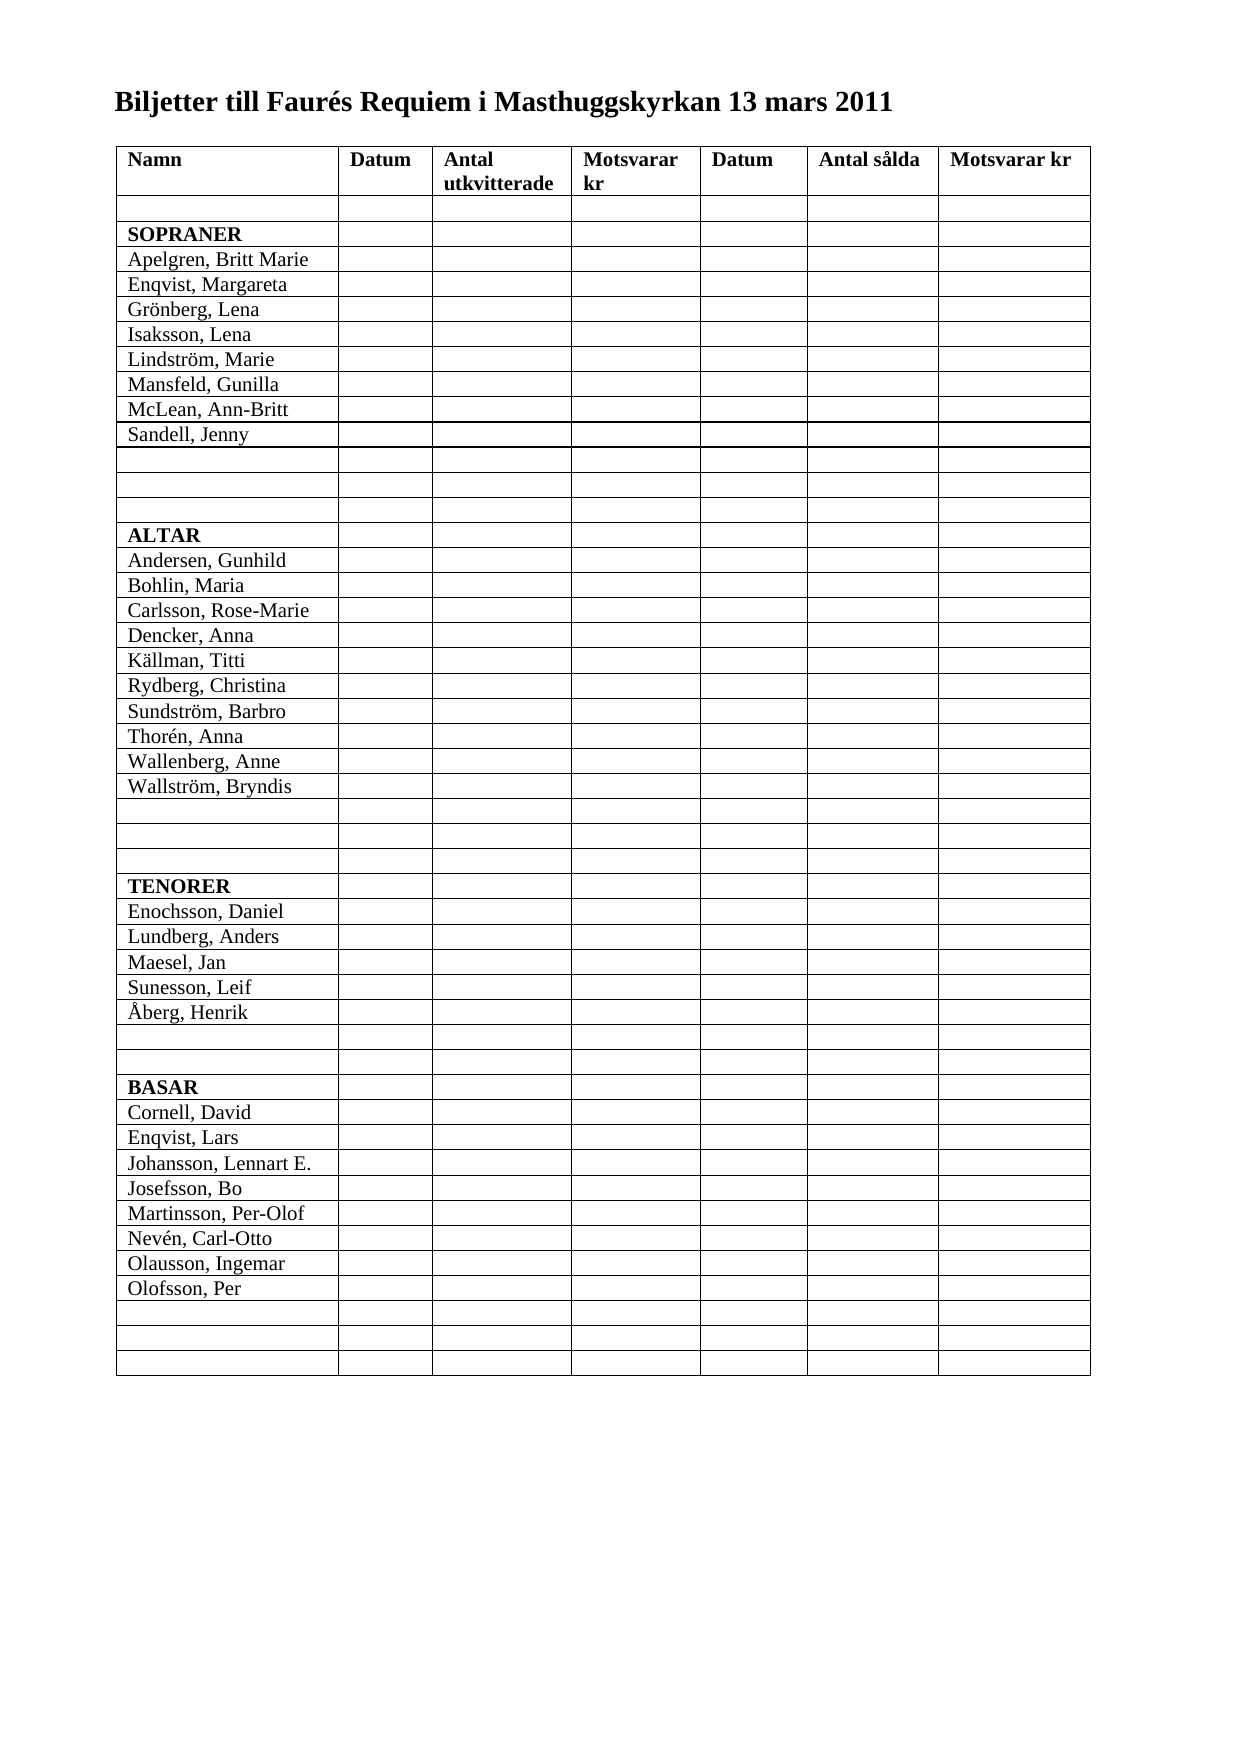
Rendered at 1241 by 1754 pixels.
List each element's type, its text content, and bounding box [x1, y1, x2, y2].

table_cell [939, 1000, 1090, 1024]
table_cell [117, 473, 338, 497]
table_cell [701, 1000, 807, 1024]
table_cell [701, 1351, 807, 1375]
table_cell [701, 1251, 807, 1275]
table_cell [701, 699, 807, 723]
table_cell [117, 448, 338, 472]
table_cell [939, 448, 1090, 472]
table_cell SOPRANER [117, 222, 338, 246]
table_cell [572, 824, 700, 848]
table_cell [701, 774, 807, 798]
table_cell [939, 1276, 1090, 1300]
table_cell [808, 824, 938, 848]
table_cell [808, 1301, 938, 1325]
table_cell [339, 1301, 432, 1325]
table_cell [808, 272, 938, 296]
table_cell [701, 623, 807, 647]
table_cell [808, 749, 938, 773]
table_cell [939, 1226, 1090, 1250]
table_cell Johansson, Lennart E. [117, 1150, 338, 1174]
table_cell ALTAR [117, 523, 338, 547]
table_cell [433, 573, 571, 597]
table_cell [433, 1150, 571, 1174]
table_cell [808, 799, 938, 823]
table_cell [939, 247, 1090, 271]
table_cell [808, 247, 938, 271]
table_cell [808, 623, 938, 647]
table_cell [701, 1176, 807, 1199]
table_cell [433, 925, 571, 948]
table_cell [433, 1201, 571, 1225]
table_cell [808, 1100, 938, 1124]
table_cell [572, 1201, 700, 1225]
table_cell [433, 1000, 571, 1024]
table_cell Sundström, Barbro [117, 699, 338, 723]
table_cell Mansfeld, Gunilla [117, 372, 338, 396]
table_cell [939, 799, 1090, 823]
table_cell Åberg, Henrik [117, 1000, 338, 1024]
table_cell [572, 724, 700, 748]
table_cell Källman, Titti [117, 648, 338, 672]
table_cell [117, 849, 338, 873]
table_cell [339, 674, 432, 697]
table_cell [339, 1251, 432, 1275]
table_cell [572, 1276, 700, 1300]
table_cell [939, 372, 1090, 396]
table_cell [939, 423, 1090, 446]
table_cell [939, 874, 1090, 898]
table_header Namn [117, 147, 338, 195]
table_cell [808, 1201, 938, 1225]
table_cell [939, 648, 1090, 672]
table_cell [572, 423, 700, 446]
table_cell Martinsson, Per-Olof [117, 1201, 338, 1225]
table_cell [808, 448, 938, 472]
table_cell [433, 1025, 571, 1049]
table_cell [572, 975, 700, 999]
table_cell [939, 925, 1090, 948]
table_cell [808, 674, 938, 697]
table_cell [939, 1025, 1090, 1049]
table_cell [339, 1351, 432, 1375]
table_cell [433, 247, 571, 271]
table_cell Enqvist, Margareta [117, 272, 338, 296]
table_cell [117, 824, 338, 848]
table_cell [339, 448, 432, 472]
table_cell Enochsson, Daniel [117, 899, 338, 923]
table_cell [433, 272, 571, 296]
table_cell [701, 674, 807, 697]
table_cell [939, 523, 1090, 547]
table_cell [433, 1226, 571, 1250]
table_cell Maesel, Jan [117, 950, 338, 974]
table_cell [939, 749, 1090, 773]
table_cell [808, 1276, 938, 1300]
table_cell [433, 975, 571, 999]
table_cell [433, 849, 571, 873]
table_cell [572, 1100, 700, 1124]
table_cell [808, 397, 938, 421]
table_cell [339, 1326, 432, 1350]
table_cell [939, 1075, 1090, 1099]
table_header Datum [339, 147, 432, 195]
table_cell [339, 598, 432, 622]
table_cell [701, 648, 807, 672]
table_cell [701, 1125, 807, 1149]
table_cell [433, 824, 571, 848]
table_cell [339, 824, 432, 848]
table_cell [572, 1326, 700, 1350]
table_cell [339, 272, 432, 296]
table_cell [117, 1351, 338, 1375]
table_cell [808, 1251, 938, 1275]
table_cell [339, 1000, 432, 1024]
table_cell [939, 498, 1090, 522]
table_cell [572, 799, 700, 823]
table_cell [339, 1276, 432, 1300]
table_cell [339, 724, 432, 748]
table_header Motsvarar kr [572, 147, 700, 195]
table_cell [939, 1301, 1090, 1325]
table_cell Wallström, Bryndis [117, 774, 338, 798]
table_cell [339, 1100, 432, 1124]
table_cell [572, 1075, 700, 1099]
table_cell Dencker, Anna [117, 623, 338, 647]
table_cell [339, 548, 432, 572]
table_cell Nevén, Carl-Otto [117, 1226, 338, 1250]
table_cell [808, 1150, 938, 1174]
table_cell [701, 975, 807, 999]
table_cell [339, 1050, 432, 1074]
table_cell [701, 1050, 807, 1074]
table_cell [808, 1226, 938, 1250]
table_cell [701, 1150, 807, 1174]
table_cell [572, 1150, 700, 1174]
table_cell [701, 448, 807, 472]
table_cell [572, 1351, 700, 1375]
table_cell [701, 724, 807, 748]
table_cell [433, 950, 571, 974]
table_cell [939, 1050, 1090, 1074]
table_cell [939, 297, 1090, 321]
table_cell [808, 1000, 938, 1024]
table_cell [808, 573, 938, 597]
table_cell [701, 598, 807, 622]
table_cell [339, 925, 432, 948]
table_cell [808, 473, 938, 497]
table_cell [117, 1050, 338, 1074]
table_cell [339, 322, 432, 346]
table_cell [339, 699, 432, 723]
table_cell [572, 222, 700, 246]
table_header Antal utkvitterade [433, 147, 571, 195]
table_cell [572, 272, 700, 296]
table_cell [339, 1025, 432, 1049]
table_cell [808, 925, 938, 948]
table_cell [572, 674, 700, 697]
table_cell [339, 222, 432, 246]
table_cell [701, 899, 807, 923]
table_cell [339, 849, 432, 873]
table_cell [572, 297, 700, 321]
table_cell [808, 874, 938, 898]
table_cell [572, 498, 700, 522]
table_cell [701, 799, 807, 823]
table_cell [339, 774, 432, 798]
table_cell [339, 874, 432, 898]
table_cell [701, 247, 807, 271]
table_cell [701, 1226, 807, 1250]
table_cell [572, 473, 700, 497]
table_cell Andersen, Gunhild [117, 548, 338, 572]
table_cell McLean, Ann-Britt [117, 397, 338, 421]
table_cell [808, 222, 938, 246]
table_cell [939, 272, 1090, 296]
table_cell [572, 699, 700, 723]
table_cell [939, 849, 1090, 873]
table_cell Grönberg, Lena [117, 297, 338, 321]
table_cell [572, 874, 700, 898]
table_cell [339, 1125, 432, 1149]
table_cell [433, 699, 571, 723]
table_cell [117, 196, 338, 221]
table_cell [572, 347, 700, 371]
table_cell [808, 1351, 938, 1375]
table_cell BASAR [117, 1075, 338, 1099]
table_cell [433, 724, 571, 748]
table_cell [433, 1351, 571, 1375]
table_cell [808, 297, 938, 321]
table_cell [701, 1326, 807, 1350]
table_cell [701, 372, 807, 396]
table_cell [433, 749, 571, 773]
table_cell Wallenberg, Anne [117, 749, 338, 773]
table_cell [339, 372, 432, 396]
table_cell [433, 874, 571, 898]
table_cell [939, 573, 1090, 597]
table_cell [117, 1301, 338, 1325]
table_cell [117, 498, 338, 522]
table_cell Enqvist, Lars [117, 1125, 338, 1149]
table_cell [939, 975, 1090, 999]
table_cell [808, 498, 938, 522]
table_cell [339, 950, 432, 974]
table_cell [939, 347, 1090, 371]
table_cell Rydberg, Christina [117, 674, 338, 697]
table_cell [572, 196, 700, 221]
table_cell [939, 598, 1090, 622]
table_cell [433, 1100, 571, 1124]
table_cell [433, 648, 571, 672]
table_cell [339, 247, 432, 271]
table_cell [701, 548, 807, 572]
table_cell [701, 1301, 807, 1325]
table_cell [572, 573, 700, 597]
table_cell [701, 322, 807, 346]
table_cell [808, 1025, 938, 1049]
table_cell [939, 1150, 1090, 1174]
table_cell [117, 1025, 338, 1049]
table_cell [572, 548, 700, 572]
table_cell [808, 347, 938, 371]
table_cell [808, 1176, 938, 1199]
table_cell [572, 1176, 700, 1199]
table_cell [433, 1251, 571, 1275]
table_cell [939, 222, 1090, 246]
table_cell Isaksson, Lena [117, 322, 338, 346]
table_cell [939, 1125, 1090, 1149]
table_cell [808, 950, 938, 974]
table_cell [939, 473, 1090, 497]
table_cell [572, 925, 700, 948]
table_cell [572, 950, 700, 974]
table_cell [572, 247, 700, 271]
table_cell [433, 473, 571, 497]
table_cell [572, 1025, 700, 1049]
table_cell Lundberg, Anders [117, 925, 338, 948]
table_cell Thorén, Anna [117, 724, 338, 748]
table_cell [433, 548, 571, 572]
table_cell [808, 899, 938, 923]
table_cell [572, 1226, 700, 1250]
table_cell Carlsson, Rose-Marie [117, 598, 338, 622]
table_cell [339, 473, 432, 497]
table_cell TENORER [117, 874, 338, 898]
table_cell [433, 523, 571, 547]
table_cell [939, 1326, 1090, 1350]
table_cell Sunesson, Leif [117, 975, 338, 999]
table_cell [808, 1326, 938, 1350]
table_cell Lindström, Marie [117, 347, 338, 371]
table_cell [939, 1100, 1090, 1124]
table_cell [572, 1251, 700, 1275]
table_cell [339, 1150, 432, 1174]
table_cell [701, 1075, 807, 1099]
table_cell [701, 1276, 807, 1300]
table_cell Olausson, Ingemar [117, 1251, 338, 1275]
table_cell [939, 548, 1090, 572]
table_cell [117, 799, 338, 823]
table_cell [808, 724, 938, 748]
table_header Datum [701, 147, 807, 195]
table_cell [939, 322, 1090, 346]
table_cell [939, 397, 1090, 421]
table_cell [701, 397, 807, 421]
table_cell [808, 774, 938, 798]
table_cell [572, 648, 700, 672]
table_cell [808, 1050, 938, 1074]
table_cell [339, 1226, 432, 1250]
table_cell [939, 1176, 1090, 1199]
table_cell [808, 849, 938, 873]
table_cell [572, 448, 700, 472]
table_cell [701, 523, 807, 547]
table_cell [339, 573, 432, 597]
table_cell [808, 598, 938, 622]
table_cell [339, 975, 432, 999]
table_cell [339, 799, 432, 823]
table_cell [808, 1075, 938, 1099]
table_cell [939, 899, 1090, 923]
table_cell [572, 372, 700, 396]
table_cell [572, 1301, 700, 1325]
subtitle Biljetter till Faurés Requiem i Masthuggskyrkan 13 mars 2011 [114, 84, 1158, 117]
table_cell [808, 975, 938, 999]
table_cell [339, 623, 432, 647]
table_cell [339, 423, 432, 446]
table_cell [572, 1050, 700, 1074]
table_cell [701, 498, 807, 522]
table_cell Olofsson, Per [117, 1276, 338, 1300]
table_cell [701, 573, 807, 597]
table_cell [808, 322, 938, 346]
table_cell [939, 724, 1090, 748]
table_cell [572, 397, 700, 421]
table_cell [339, 397, 432, 421]
table_cell [572, 598, 700, 622]
table_cell [339, 899, 432, 923]
table_cell [701, 874, 807, 898]
table_cell [572, 1125, 700, 1149]
table_cell [339, 498, 432, 522]
table_cell [939, 196, 1090, 221]
table_cell [808, 196, 938, 221]
table_cell [433, 598, 571, 622]
table_cell [339, 297, 432, 321]
table_cell [572, 749, 700, 773]
table_cell Josefsson, Bo [117, 1176, 338, 1199]
table_cell [433, 774, 571, 798]
table_cell [572, 523, 700, 547]
table_cell [433, 799, 571, 823]
table_cell [701, 1201, 807, 1225]
table_cell [701, 423, 807, 446]
table_cell [939, 699, 1090, 723]
table_cell [572, 849, 700, 873]
table_cell [433, 1301, 571, 1325]
table_cell [572, 774, 700, 798]
table_cell [433, 1075, 571, 1099]
table_cell [701, 473, 807, 497]
table_cell [939, 824, 1090, 848]
table_cell [939, 674, 1090, 697]
table_cell [433, 1276, 571, 1300]
table_cell [808, 372, 938, 396]
table_cell [433, 423, 571, 446]
table_cell [433, 397, 571, 421]
table_cell [808, 523, 938, 547]
table_cell [939, 774, 1090, 798]
table_cell [339, 648, 432, 672]
table_cell [339, 196, 432, 221]
table_cell [339, 749, 432, 773]
table_cell [939, 950, 1090, 974]
table_cell [433, 1326, 571, 1350]
table_cell [572, 1000, 700, 1024]
table_cell [701, 297, 807, 321]
table_cell [701, 1100, 807, 1124]
table_cell [339, 1201, 432, 1225]
table_cell Bohlin, Maria [117, 573, 338, 597]
table_cell [339, 523, 432, 547]
table_cell [433, 297, 571, 321]
table_cell [433, 1125, 571, 1149]
table_cell Cornell, David [117, 1100, 338, 1124]
table_cell [701, 222, 807, 246]
table_cell [701, 196, 807, 221]
table_cell [939, 1251, 1090, 1275]
table_cell [117, 1326, 338, 1350]
table_cell [701, 347, 807, 371]
table_cell [433, 674, 571, 697]
table_cell [339, 1176, 432, 1199]
table_cell [939, 1351, 1090, 1375]
table_cell [433, 222, 571, 246]
table_cell Sandell, Jenny [117, 423, 338, 446]
table_cell [433, 372, 571, 396]
table_cell [808, 423, 938, 446]
table_cell Apelgren, Britt Marie [117, 247, 338, 271]
table_cell [701, 272, 807, 296]
table_header Antal sålda [808, 147, 938, 195]
table_cell [808, 548, 938, 572]
table_cell [433, 196, 571, 221]
table_cell [339, 347, 432, 371]
table_cell [433, 498, 571, 522]
table_cell [433, 1176, 571, 1199]
table_cell [572, 899, 700, 923]
table_cell [808, 648, 938, 672]
table_cell [701, 1025, 807, 1049]
table_cell [339, 1075, 432, 1099]
table_cell [572, 322, 700, 346]
table_cell [701, 849, 807, 873]
table_cell [701, 950, 807, 974]
table_cell [433, 347, 571, 371]
table_cell [433, 899, 571, 923]
table_cell [572, 623, 700, 647]
table_cell [433, 623, 571, 647]
table_cell [701, 824, 807, 848]
table_cell [701, 925, 807, 948]
table_cell [433, 1050, 571, 1074]
table_cell [433, 322, 571, 346]
table_header Motsvarar kr [939, 147, 1090, 195]
table_cell [433, 448, 571, 472]
table_cell [939, 1201, 1090, 1225]
table_cell [808, 1125, 938, 1149]
table_cell [939, 623, 1090, 647]
table_cell [701, 749, 807, 773]
table_cell [808, 699, 938, 723]
